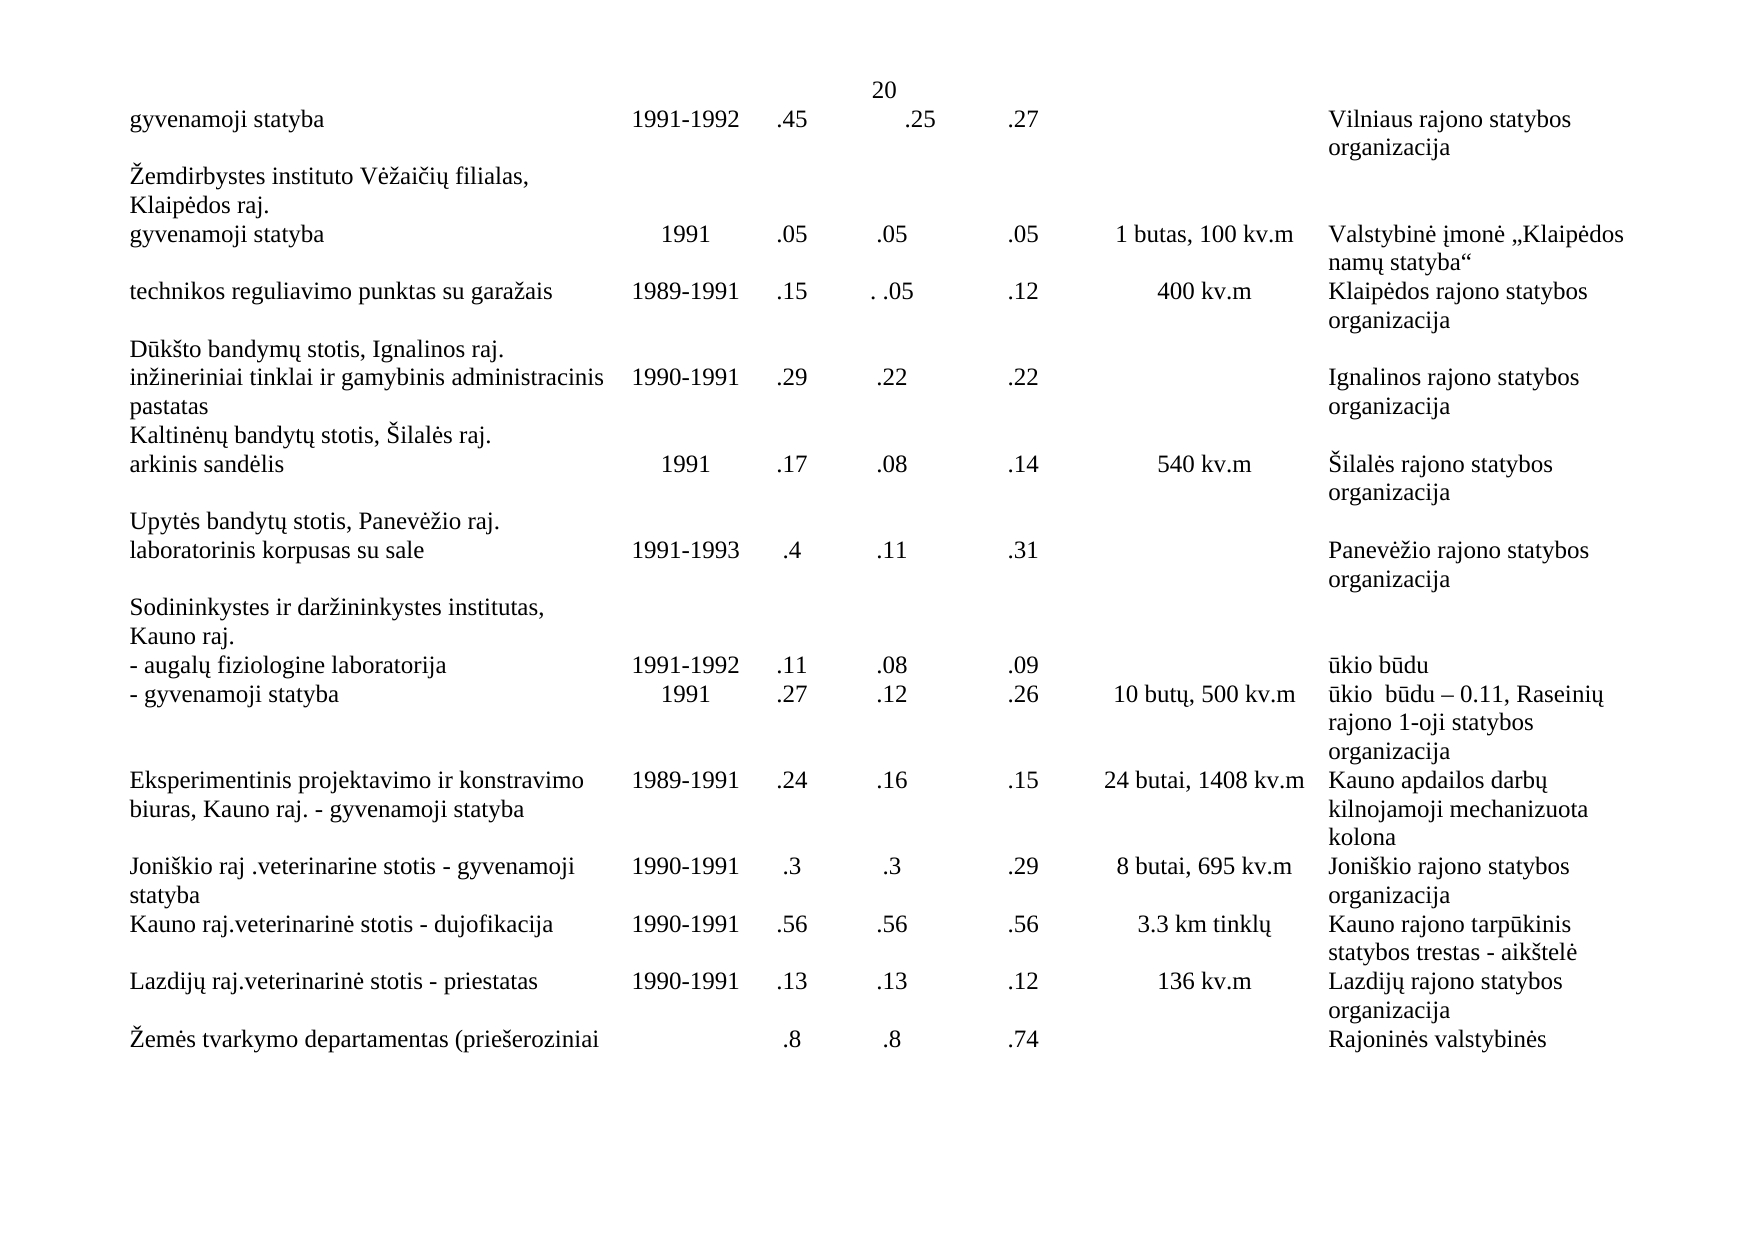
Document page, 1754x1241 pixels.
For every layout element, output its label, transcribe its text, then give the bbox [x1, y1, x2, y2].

table_cell [954, 506, 1092, 535]
table_cell .12 [954, 276, 1092, 334]
table_cell [1317, 161, 1658, 219]
table_cell 540 kv.m [1092, 449, 1317, 506]
table_cell [754, 420, 829, 449]
table_cell 24 butai, 1408 kv.m [1092, 765, 1317, 851]
table_cell 3.3 km tinklų [1092, 909, 1317, 966]
table_cell 10 butų, 500 kv.m [1092, 679, 1317, 765]
table_cell .22 [954, 363, 1092, 420]
table_cell [1092, 420, 1317, 449]
table_cell [954, 161, 1092, 219]
table_cell 8 butai, 695 kv.m [1092, 851, 1317, 909]
table_cell [1317, 593, 1658, 650]
table_cell 1991 [617, 449, 754, 506]
table_cell .05 [754, 219, 829, 276]
table_cell [829, 161, 954, 219]
table_cell .56 [754, 909, 829, 966]
table_cell [617, 420, 754, 449]
table_cell [617, 506, 754, 535]
table_cell 1991-1992 [617, 104, 754, 161]
table_cell laboratorinis korpusas su sale [118, 535, 617, 592]
table_cell 1991-1993 [617, 535, 754, 592]
table_cell [1092, 506, 1317, 535]
table_cell [754, 334, 829, 362]
table_cell .4 [754, 535, 829, 592]
table_cell .29 [754, 363, 829, 420]
table_cell .74 [954, 1024, 1092, 1052]
table_cell . .05 [829, 276, 954, 334]
table_cell [1317, 506, 1658, 535]
table_cell .17 [754, 449, 829, 506]
table_cell .56 [829, 909, 954, 966]
table_cell .8 [754, 1024, 829, 1052]
table_cell [754, 593, 829, 650]
table_cell [617, 161, 754, 219]
table_cell .16 [829, 765, 954, 851]
table_cell 1991 [617, 679, 754, 765]
table_cell .56 [954, 909, 1092, 966]
table_cell .05 [829, 219, 954, 276]
table_cell [754, 506, 829, 535]
table_cell ūkio būdu [1317, 650, 1328, 679]
table_cell technikos reguliavimo punktas su garažais [118, 276, 617, 334]
table_cell 400 kv.m [1092, 276, 1317, 334]
table_cell 1990-1991 [617, 363, 754, 420]
table_cell .31 [954, 535, 1092, 592]
table_cell .09 [954, 650, 1092, 679]
table_cell .26 [954, 679, 1092, 765]
table_cell arkinis sandėlis [118, 449, 617, 506]
table_cell .15 [954, 765, 1092, 851]
table_cell [954, 334, 1092, 362]
table_cell .45 [754, 104, 829, 161]
table_cell [829, 420, 954, 449]
table_cell Klaipėdos rajono statybos organizacija [1317, 276, 1658, 334]
table_cell 1990-1991 [617, 909, 754, 966]
table_cell .3 [829, 851, 954, 909]
table_cell [617, 334, 754, 362]
table_cell [1092, 650, 1317, 679]
table_cell [1317, 420, 1658, 449]
table_cell [829, 506, 954, 535]
table_cell [617, 1024, 754, 1052]
table_cell gyvenamoji statyba [118, 219, 617, 276]
table_cell .13 [829, 966, 954, 1024]
table_cell Kauno raj.veterinarinė stotis - dujofikacija [118, 909, 617, 966]
table_cell .29 [954, 851, 1092, 909]
table_cell ūkio būdu [1647, 650, 1658, 679]
table_cell .15 [754, 276, 829, 334]
table_cell [754, 161, 829, 219]
table_cell .3 [754, 851, 829, 909]
table_cell [954, 593, 1092, 650]
table_cell .08 [829, 650, 954, 679]
table_cell [829, 593, 954, 650]
table_cell Lazdijų raj.veterinarinė stotis - priestatas [118, 966, 617, 1024]
table_cell 1 butas, 100 kv.m [1092, 219, 1317, 276]
table_cell [829, 334, 954, 362]
table_cell .27 [954, 104, 1092, 161]
table_cell .8 [829, 1024, 954, 1052]
table_cell Panevėžio rajono statybos organizacija [1317, 535, 1658, 592]
table_cell .25 [829, 104, 954, 161]
table_cell .11 [829, 535, 954, 592]
table_cell - gyvenamoji statyba [118, 679, 617, 765]
table_cell 1991-1992 [617, 650, 754, 679]
table_cell .12 [829, 679, 954, 765]
table_cell gyvenamoji statyba [118, 104, 617, 161]
table_cell .24 [754, 765, 829, 851]
table_cell Eksperimentinis projektavimo ir konstravimo biuras, Kauno raj. - gyvenamoji statyba [118, 765, 617, 851]
table_cell .27 [754, 679, 829, 765]
table_cell Upytės bandytų stotis, Panevėžio raj. [118, 506, 617, 535]
table_cell .12 [954, 966, 1092, 1024]
table_cell 1989-1991 [617, 276, 754, 334]
table_cell [1092, 334, 1317, 362]
table_cell .08 [829, 449, 954, 506]
table_cell [954, 420, 1092, 449]
table_cell 1990-1991 [617, 966, 754, 1024]
table_cell .22 [829, 363, 954, 420]
table_cell .05 [954, 219, 1092, 276]
table_cell [1092, 593, 1317, 650]
table_cell 1989-1991 [617, 765, 754, 851]
table_cell [1092, 535, 1317, 592]
table_cell 1991 [617, 219, 754, 276]
table_cell 1990-1991 [617, 851, 754, 909]
table_cell [1092, 1024, 1317, 1052]
table_cell .14 [954, 449, 1092, 506]
table_cell [1317, 334, 1658, 362]
table_cell Šilalės rajono statybos organizacija [1317, 449, 1658, 506]
table_cell [617, 593, 754, 650]
table_cell [1092, 104, 1317, 161]
table_cell .13 [754, 966, 829, 1024]
table_cell [1092, 363, 1317, 420]
table_cell .11 [754, 650, 829, 679]
table_cell [1092, 161, 1317, 219]
table_cell 136 kv.m [1092, 966, 1317, 1024]
